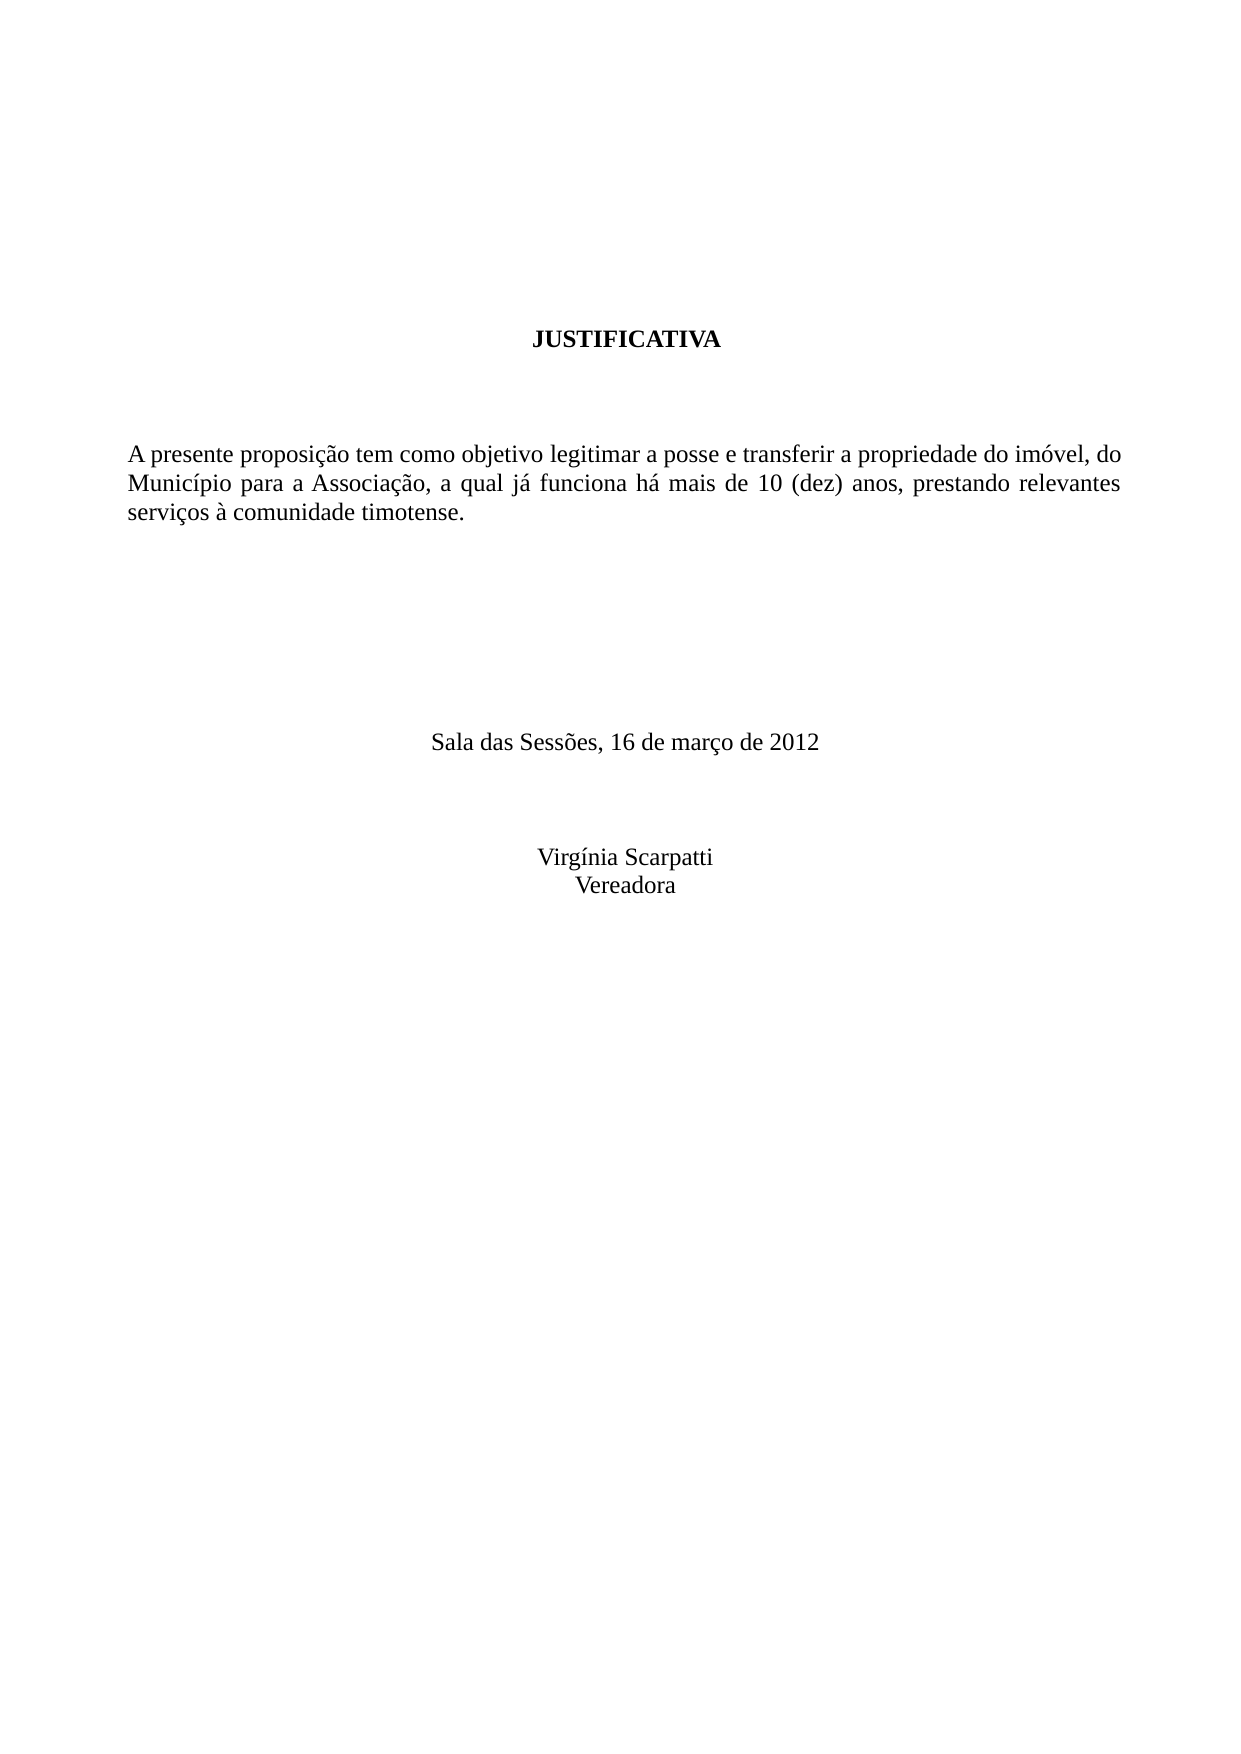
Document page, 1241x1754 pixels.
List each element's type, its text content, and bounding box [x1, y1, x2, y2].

text A presente proposição tem como objetivo legitimar a posse e transferir a propriedade do imóvel, do Município para a Associação, a qual já funciona há mais de 10 (dez) anos, prestando relevantes serviços à comunidade timotense. [127, 439, 1122, 525]
text Virgínia Scarpatti [128, 842, 1122, 870]
text Sala das Sessões, 16 de março de 2012 [128, 727, 1122, 755]
text Vereadora [128, 870, 1122, 899]
text JUSTIFICATIVA [131, 324, 1122, 353]
